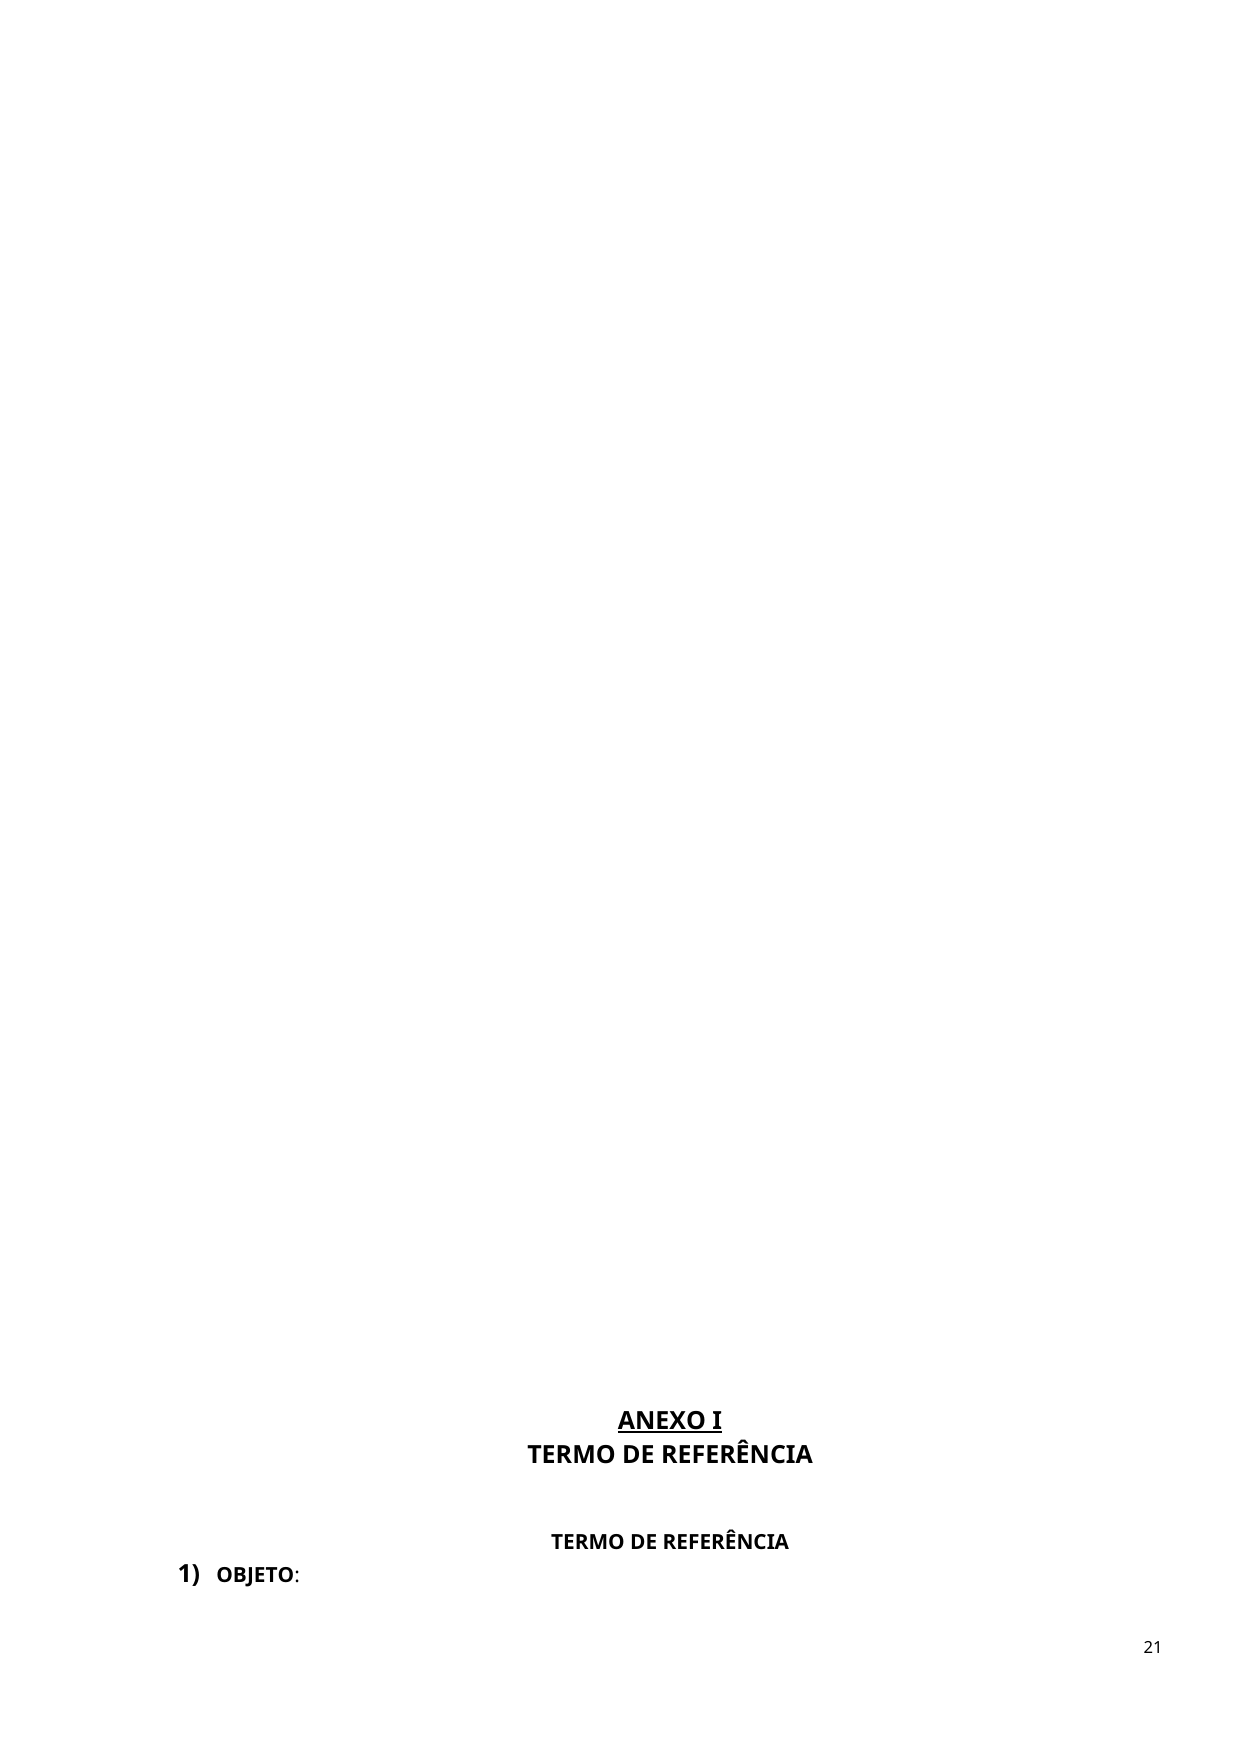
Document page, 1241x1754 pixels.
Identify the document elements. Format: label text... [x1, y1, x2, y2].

list OBJETO: [177, 1556, 1162, 1590]
text TERMO DE REFERÊNCIA [177, 1527, 1162, 1556]
text TERMO DE REFERÊNCIA [177, 1436, 1162, 1470]
text ANEXO I [177, 1402, 1162, 1436]
